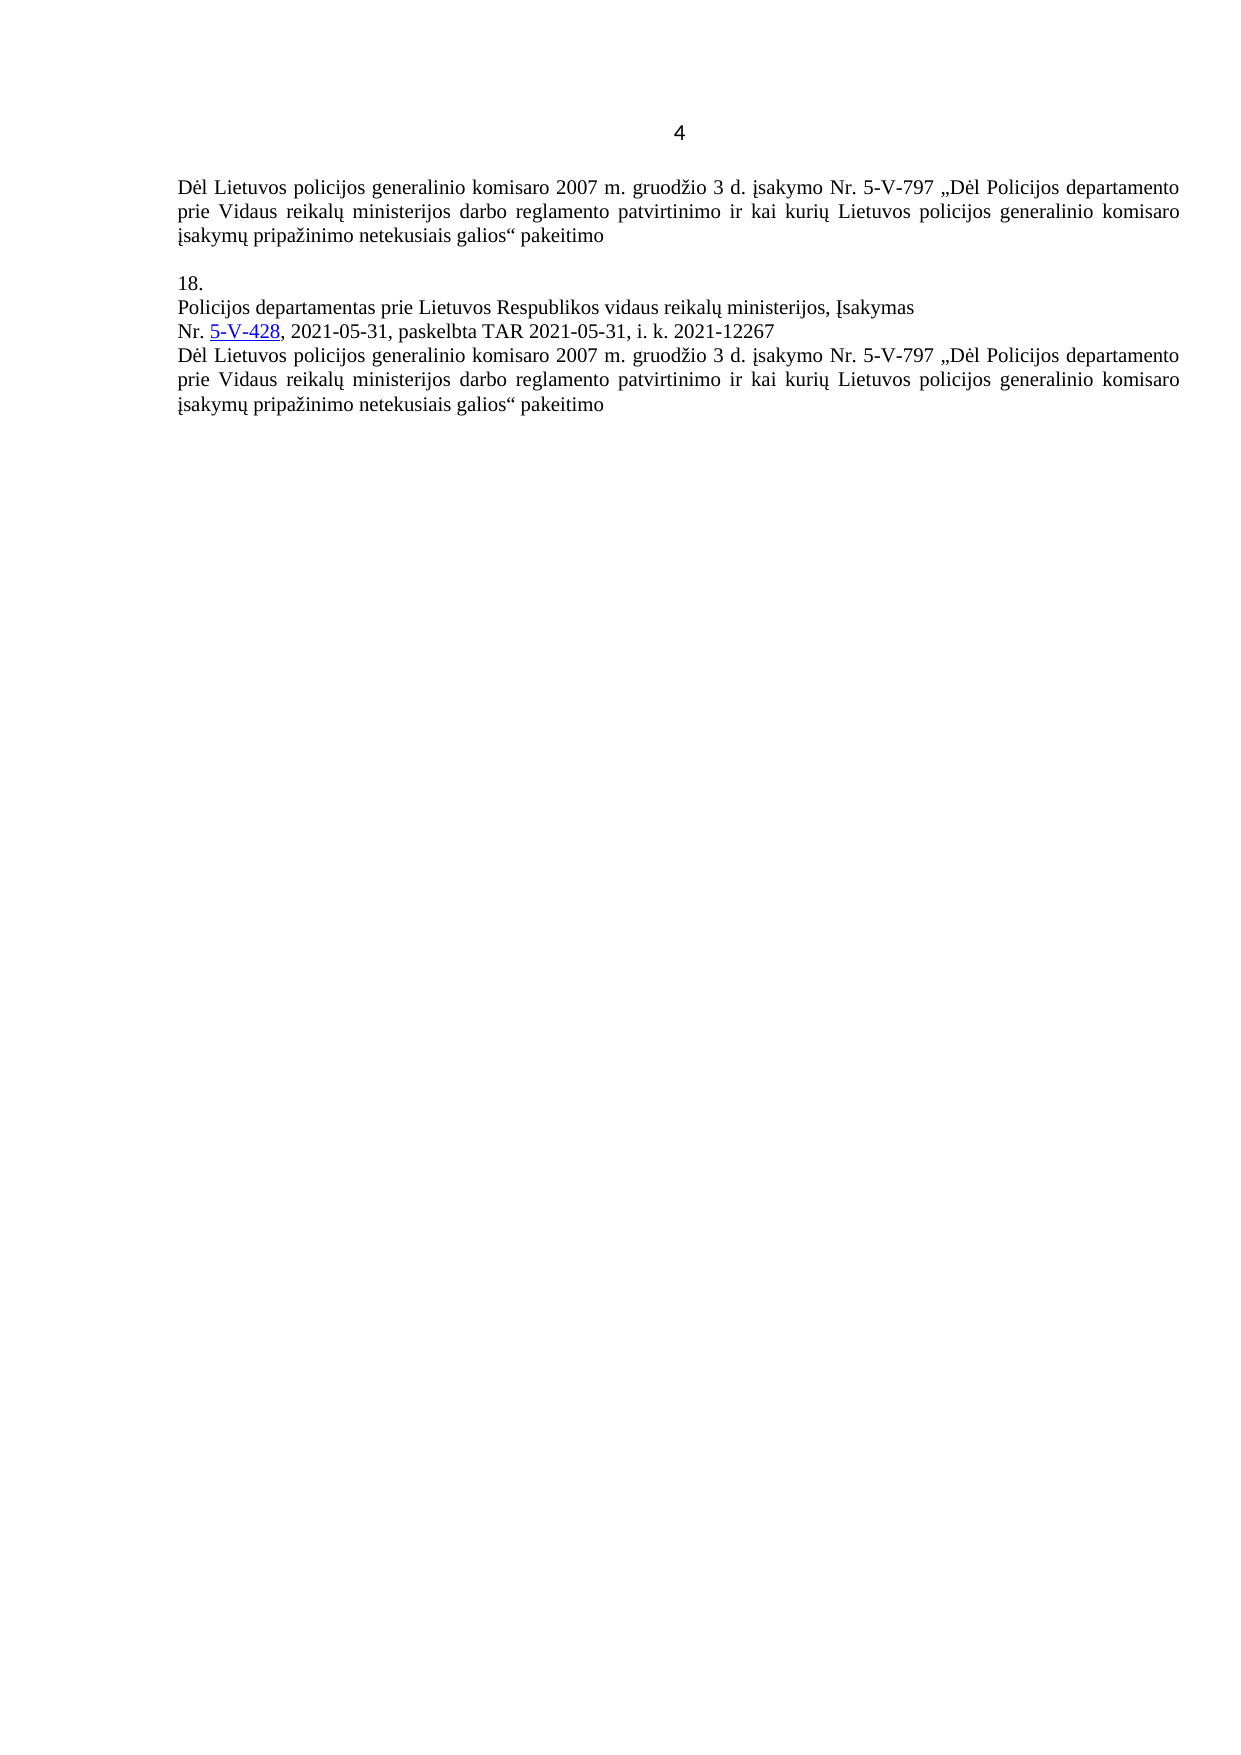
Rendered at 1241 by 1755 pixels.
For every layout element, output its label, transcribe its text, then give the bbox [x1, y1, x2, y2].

text Dėl Lietuvos policijos generalinio komisaro 2007 m. gruodžio 3 d. įsakymo Nr. 5-V-797 „Dėl Policijos departamento prie Vidaus reikalų ministerijos darbo reglamento patvirtinimo ir kai kurių Lietuvos policijos generalinio komisaro įsakymų pripažinimo netekusiais galios“ pakeitimo [177, 175, 1181, 247]
text Dėl Lietuvos policijos generalinio komisaro 2007 m. gruodžio 3 d. įsakymo Nr. 5-V-797 „Dėl Policijos departamento prie Vidaus reikalų ministerijos darbo reglamento patvirtinimo ir kai kurių Lietuvos policijos generalinio komisaro įsakymų pripažinimo netekusiais galios“ pakeitimo [177, 343, 1181, 416]
text Nr. 5-V-428, 2021-05-31, paskelbta TAR 2021-05-31, i. k. 2021-12267 [177, 319, 1181, 343]
text 18. [177, 271, 1181, 295]
text Policijos departamentas prie Lietuvos Respublikos vidaus reikalų ministerijos, Įsakymas [177, 295, 1181, 319]
